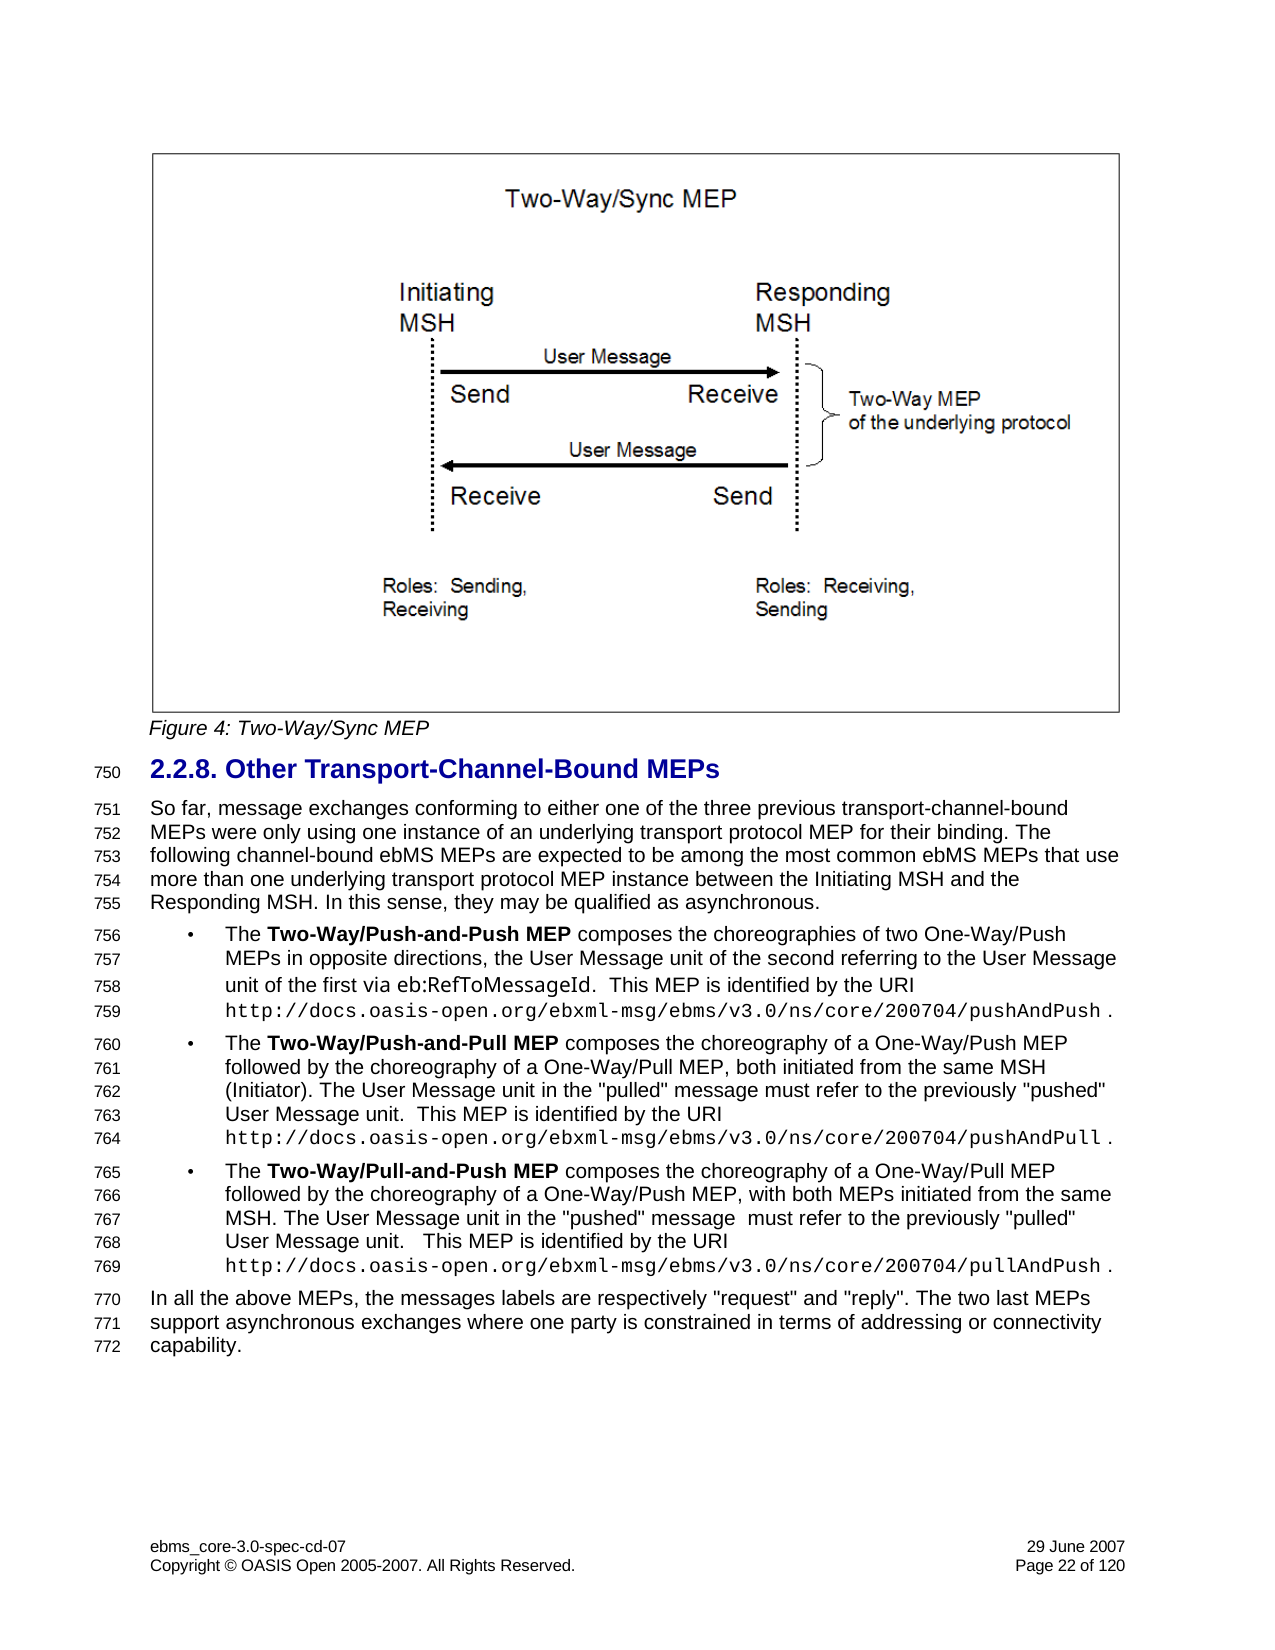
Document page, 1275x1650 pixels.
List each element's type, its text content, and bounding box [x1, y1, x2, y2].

text In all the above MEPs, the messages labels are respectively "request" and "reply". The two last MEPs support asynchronous exchanges where one party is constrained in terms of addressing or connectivity capability. [150, 1287, 1125, 1357]
list The Two-Way/Push-and-Push MEP composes the choreographies of two One-Way/Push MEPs in opposite directions, the User Message unit of the second referring to the User Message unit of the first via eb:RefToMessageId. This MEP is identified by the URI http://docs.oasis-open.org/ebxml-msg/ebms/v3.0/ns/core/200704/pushAndPush . [187, 923, 1125, 1023]
text So far, message exchanges conforming to either one of the three previous transport-channel-bound MEPs were only using one instance of an underlying transport protocol MEP for their binding. The following channel-bound ebMS MEPs are expected to be among the most common ebMS MEPs that use more than one underlying transport protocol MEP instance between the Initiating MSH and the Responding MSH. In this sense, they may be qualified as asynchronous. [150, 797, 1125, 914]
list The Two-Way/Push-and-Pull MEP composes the choreography of a One-Way/Push MEP followed by the choreography of a One-Way/Pull MEP, both initiated from the same MSH (Initiator). The User Message unit in the "pulled" message must refer to the previously "pushed" User Message unit. This MEP is identified by the URI http://docs.oasis-open.org/ebxml-msg/ebms/v3.0/ns/core/200704/pushAndPull . [187, 1032, 1125, 1151]
list The Two-Way/Pull-and-Push MEP composes the choreography of a One-Way/Pull MEP followed by the choreography of a One-Way/Push MEP, with both MEPs initiated from the same MSH. The User Message unit in the "pushed" message must refer to the previously "pulled" User Message unit. This MEP is identified by the URI http://docs.oasis-open.org/ebxml-msg/ebms/v3.0/ns/core/200704/pullAndPush . [187, 1159, 1125, 1278]
subtitle Other Transport-Channel-Bound MEPs [150, 150, 1125, 784]
subtitle Figure 4: Two-Way/Sync MEP [148, 717, 1123, 740]
picture [148, 150, 1124, 717]
